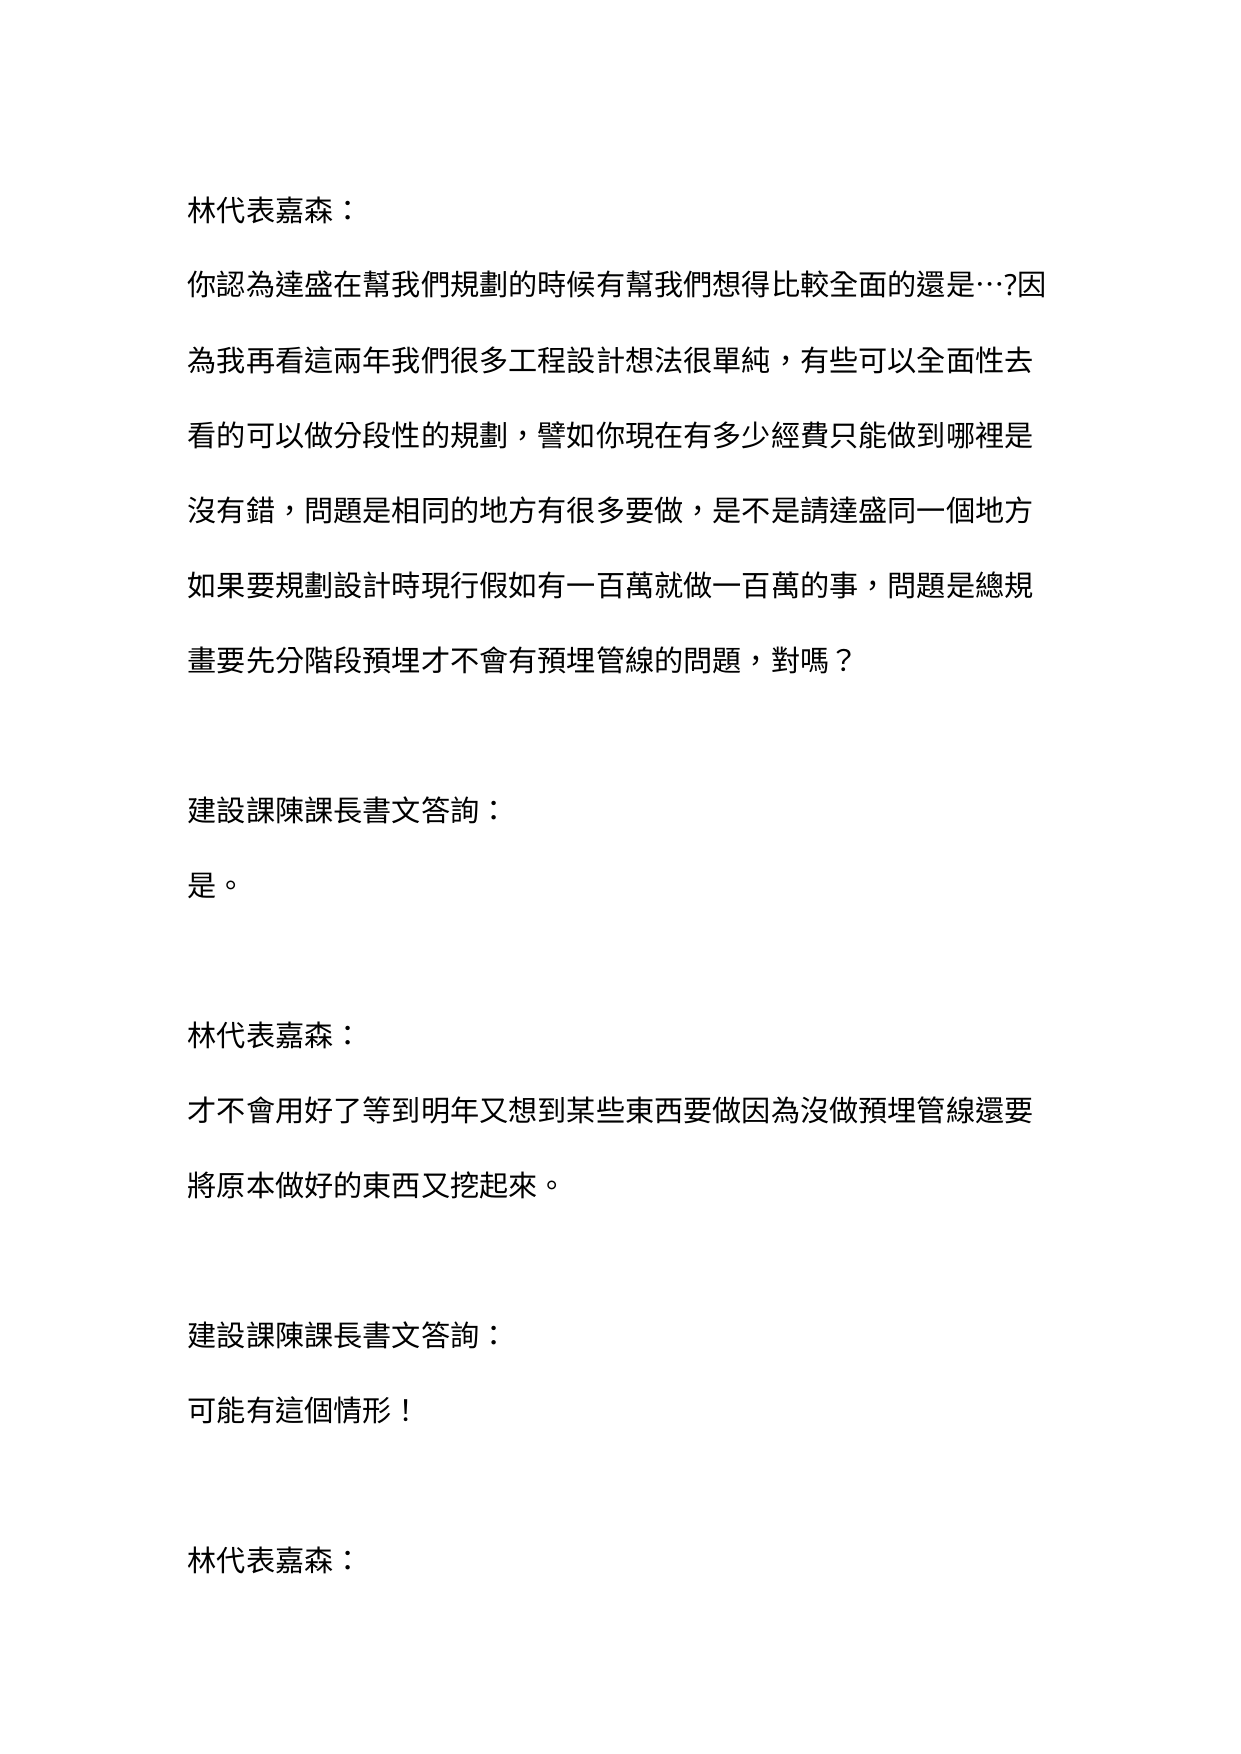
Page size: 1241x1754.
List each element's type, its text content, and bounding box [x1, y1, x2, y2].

text 林代表嘉森： [187, 1514, 1053, 1589]
text 建設課陳課長書文答詢： [187, 764, 1053, 839]
text 才不會用好了等到明年又想到某些東西要做因為沒做預埋管線還要將原本做好的東西又挖起來。 [187, 1064, 1053, 1214]
text 你認為達盛在幫我們規劃的時候有幫我們想得比較全面的還是…?因為我再看這兩年我們很多工程設計想法很單純，有些可以全面性去看的可以做分段性的規劃，譬如你現在有多少經費只能做到哪裡是沒有錯，問題是相同的地方有很多要做，是不是請達盛同一個地方如果要規劃設計時現行假如有一百萬就做一百萬的事，問題是總規畫要先分階段預埋才不會有預埋管線的問題，對嗎？ [187, 239, 1053, 689]
text 是。 [187, 839, 1053, 914]
text 林代表嘉森： [187, 164, 1053, 239]
text 可能有這個情形！ [187, 1364, 1053, 1439]
text 建設課陳課長書文答詢： [187, 1289, 1053, 1364]
text 林代表嘉森： [187, 989, 1053, 1064]
